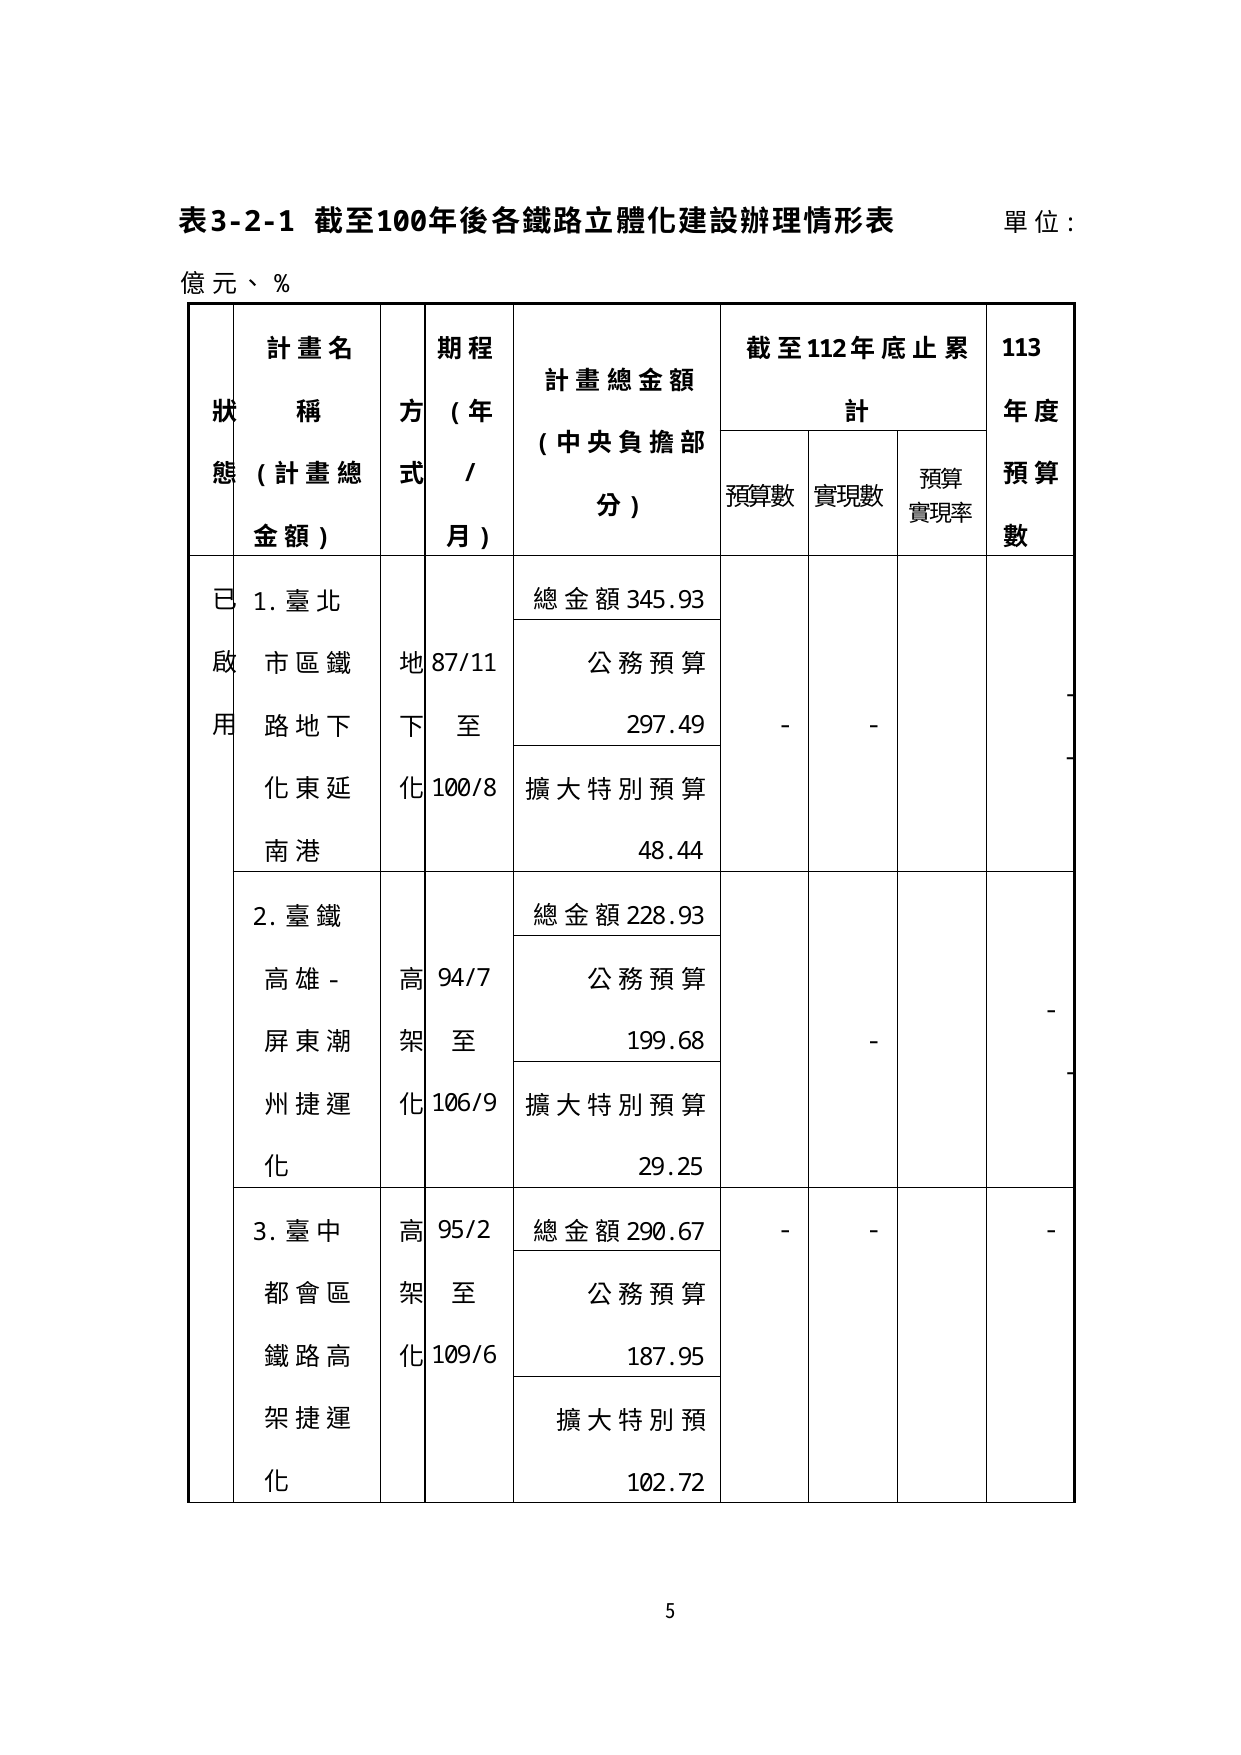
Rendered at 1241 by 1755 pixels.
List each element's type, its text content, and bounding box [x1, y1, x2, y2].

table_cell 87/11 至 100/8 [426, 556, 513, 871]
table_cell [898, 556, 986, 871]
table_cell 3.臺中都會區鐵路高架捷運化 [234, 1188, 380, 1502]
table_cell 94/7 至 106/9 [426, 872, 513, 1187]
table_cell - [809, 872, 897, 1187]
table_cell 2.臺鐵高雄-屏東潮州捷運化 [234, 872, 380, 1187]
table_cell 擴大特別預算29.25 [514, 1062, 720, 1187]
table_cell 已啟用 [190, 556, 233, 1502]
table_header 期程(年/月) [426, 305, 513, 555]
table_header 計畫名稱 (計畫總金額) [234, 305, 380, 555]
table_cell - - [987, 872, 1073, 1187]
table_cell - [809, 556, 897, 871]
table_cell 擴大特別預102.72 [514, 1377, 720, 1502]
table_cell - [809, 1188, 897, 1502]
table_cell [721, 872, 808, 1187]
table_header 截至112年底止累計 [721, 305, 986, 430]
table_cell [898, 872, 986, 1187]
table_cell 公務預算199.68 [514, 936, 720, 1061]
table_header 113年度預算數 [987, 305, 1073, 555]
table_cell 公務預算187.95 [514, 1251, 720, 1376]
table_cell 總金額228.93 [514, 872, 720, 934]
table_cell 預算 實現率 [898, 431, 986, 555]
table_cell 公務預算297.49 [514, 620, 720, 745]
table_header 方式 [381, 305, 424, 555]
table_cell 擴大特別預算48.44 [514, 746, 720, 871]
table_cell 高架化 [381, 1188, 424, 1502]
table_cell - [721, 556, 808, 871]
table_cell - [987, 1188, 1073, 1502]
table_cell 總金額345.93 [514, 556, 720, 619]
table_cell 預算數 [721, 431, 808, 555]
table_cell 總金額290.67 [514, 1188, 720, 1250]
table_cell 實現數 [809, 431, 897, 555]
table_cell -- [987, 556, 1073, 871]
table_cell [898, 1188, 986, 1502]
text 表3-2-1 截至100年後各鐵路立體化建設辦理情形表 單位:億元、% [175, 177, 1063, 302]
table_cell 95/2 至 109/6 [426, 1188, 513, 1502]
table_cell 已啟用 [218, 599, 233, 607]
table_cell - [721, 1188, 808, 1502]
table_cell 1.臺北市區鐵路地下化東延南港 [234, 556, 380, 871]
table_cell 地下化 [381, 556, 424, 871]
table_header 狀態 [190, 305, 233, 555]
table_header 計畫總金額 (中央負擔部分) [514, 305, 720, 555]
table_cell 高架化 [381, 872, 424, 1187]
